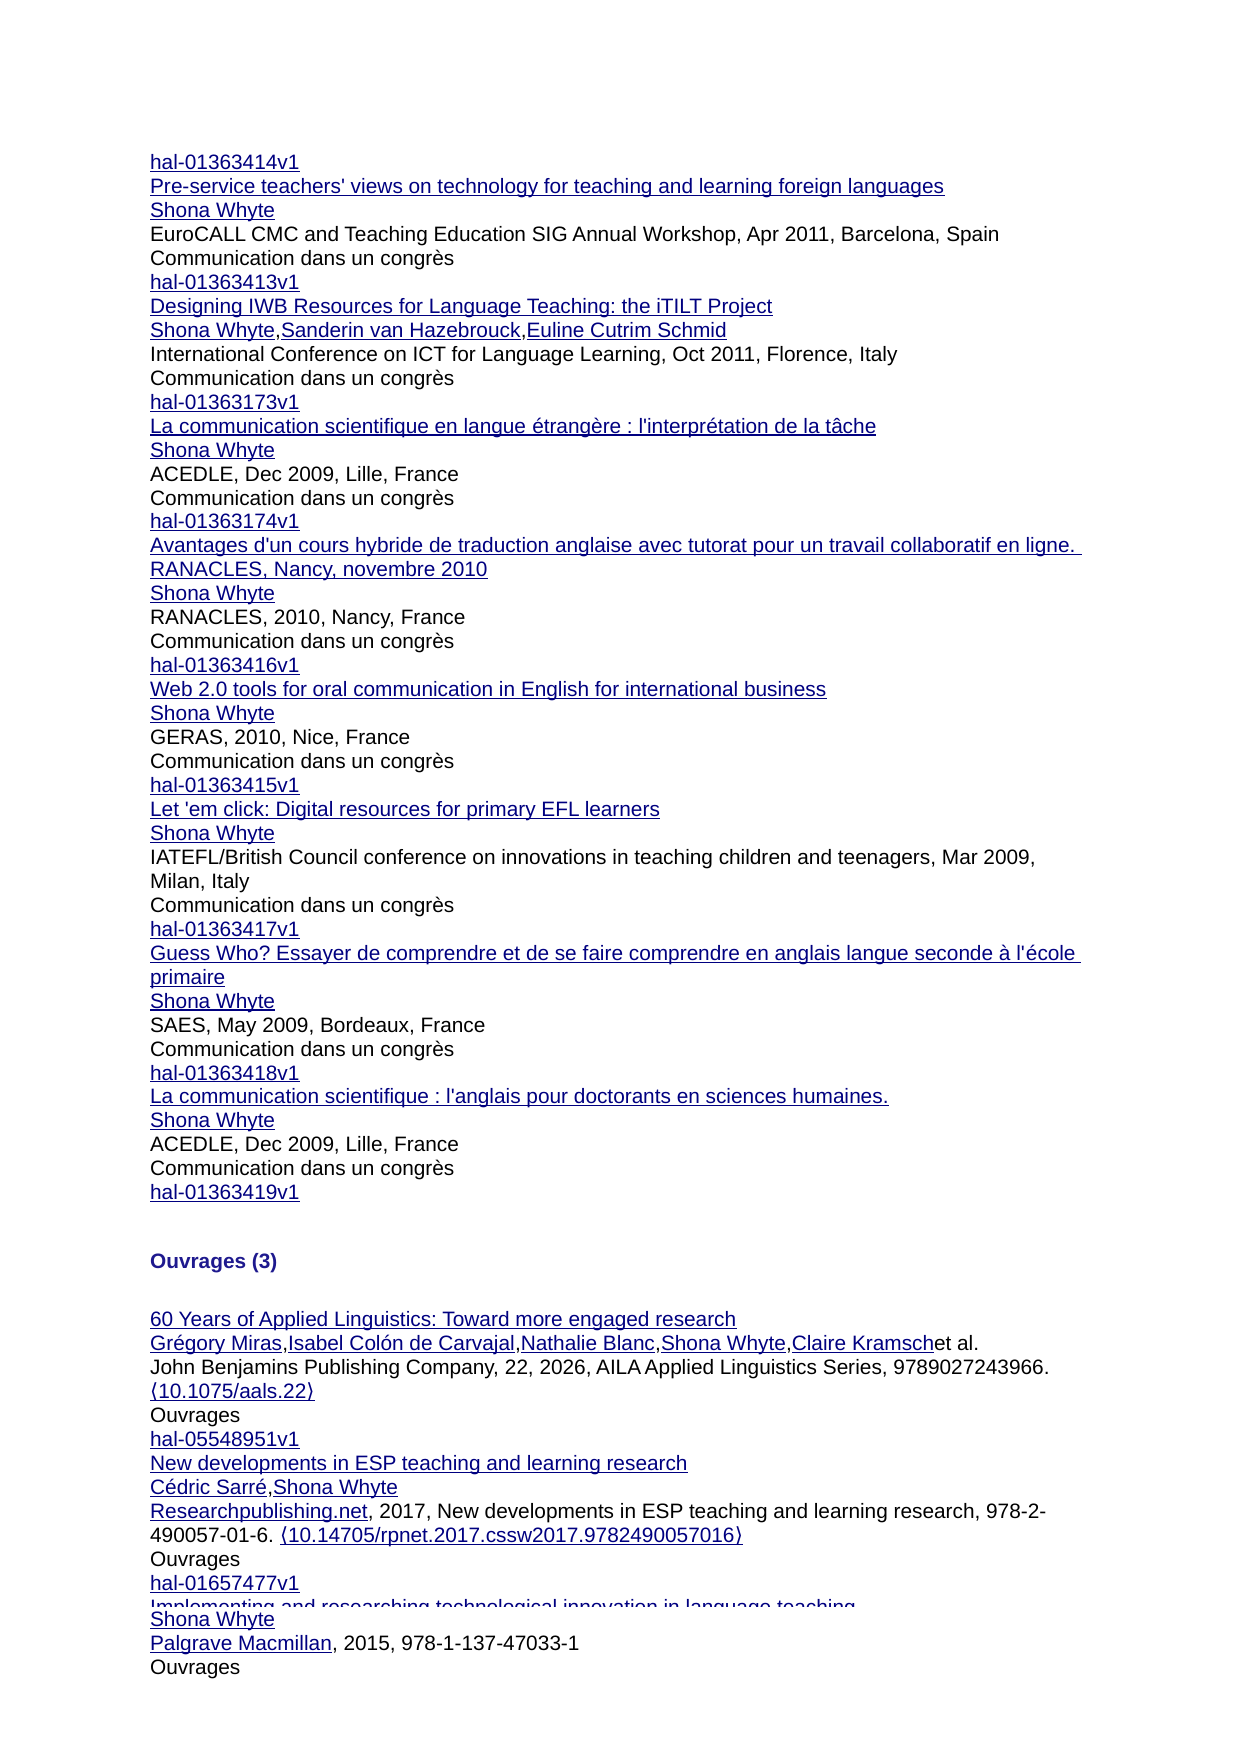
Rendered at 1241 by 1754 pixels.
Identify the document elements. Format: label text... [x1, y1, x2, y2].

subtitle Ouvrages (3) [150, 1249, 1090, 1273]
table_cell La communication scientifique : l'anglais pour doctorants en sciences humaines. Shona Whyte ACEDLE, Dec 2009, Lille, France Communication dans un congrès hal-01363419v1 [150, 1084, 1090, 1204]
table_cell La communication scientifique en langue étrangère : l'interprétation de la tâche Shona Whyte ACEDLE, Dec 2009, Lille, France Communication dans un congrès hal-01363174v1 [150, 414, 1090, 533]
table_cell Guess Who? Essayer de comprendre et de se faire comprendre en anglais langue seconde à l'école primaire Shona Whyte SAES, May 2009, Bordeaux, France Communication dans un congrès hal-01363418v1 [150, 941, 1090, 1084]
table_cell Implementing and researching technological innovation in language teaching Shona Whyte Palgrave Macmillan, 2015, 978-1-137-47033-1 Ouvrages [150, 1595, 1090, 1679]
table_cell Web 2.0 tools for oral communication in English for international business Shona Whyte GERAS, 2010, Nice, France Communication dans un congrès hal-01363415v1 [150, 677, 1090, 797]
table_cell Designing IWB Resources for Language Teaching: the iTILT Project Shona Whyte,Sanderin van Hazebrouck,Euline Cutrim Schmid International Conference on ICT for Language Learning, Oct 2011, Florence, Italy Communication dans un congrès hal-01363173v1 [150, 294, 1090, 413]
table_cell hal-01363414v1 [150, 150, 1090, 174]
table_cell Avantages d'un cours hybride de traduction anglaise avec tutorat pour un travail collaboratif en ligne. RANACLES, Nancy, novembre 2010 Shona Whyte RANACLES, 2010, Nancy, France Communication dans un congrès hal-01363416v1 [150, 533, 1090, 677]
table_cell Pre-service teachers' views on technology for teaching and learning foreign languages Shona Whyte EuroCALL CMC and Teaching Education SIG Annual Workshop, Apr 2011, Barcelona, Spain Communication dans un congrès hal-01363413v1 [150, 174, 1090, 294]
table_cell New developments in ESP teaching and learning research Cédric Sarré,Shona Whyte Researchpublishing.net, 2017, New developments in ESP teaching and learning research, 978-2-490057-01-6. ⟨10.14705/rpnet.2017.cssw2017.9782490057016⟩ Ouvrages hal-01657477v1 [150, 1451, 1090, 1595]
table_header 60 Years of Applied Linguistics: Toward more engaged research Grégory Miras,Isabel Colón de Carvajal,Nathalie Blanc,Shona Whyte,Claire Kramschet al. John Benjamins Publishing Company, 22, 2026, AILA Applied Linguistics Series, 9789027243966. ⟨10.1075/aals.22⟩ Ouvrages hal-05548951v1 [150, 1307, 1090, 1451]
table_cell Let 'em click: Digital resources for primary EFL learners Shona Whyte IATEFL/British Council conference on innovations in teaching children and teenagers, Mar 2009, Milan, Italy Communication dans un congrès hal-01363417v1 [150, 797, 1090, 941]
